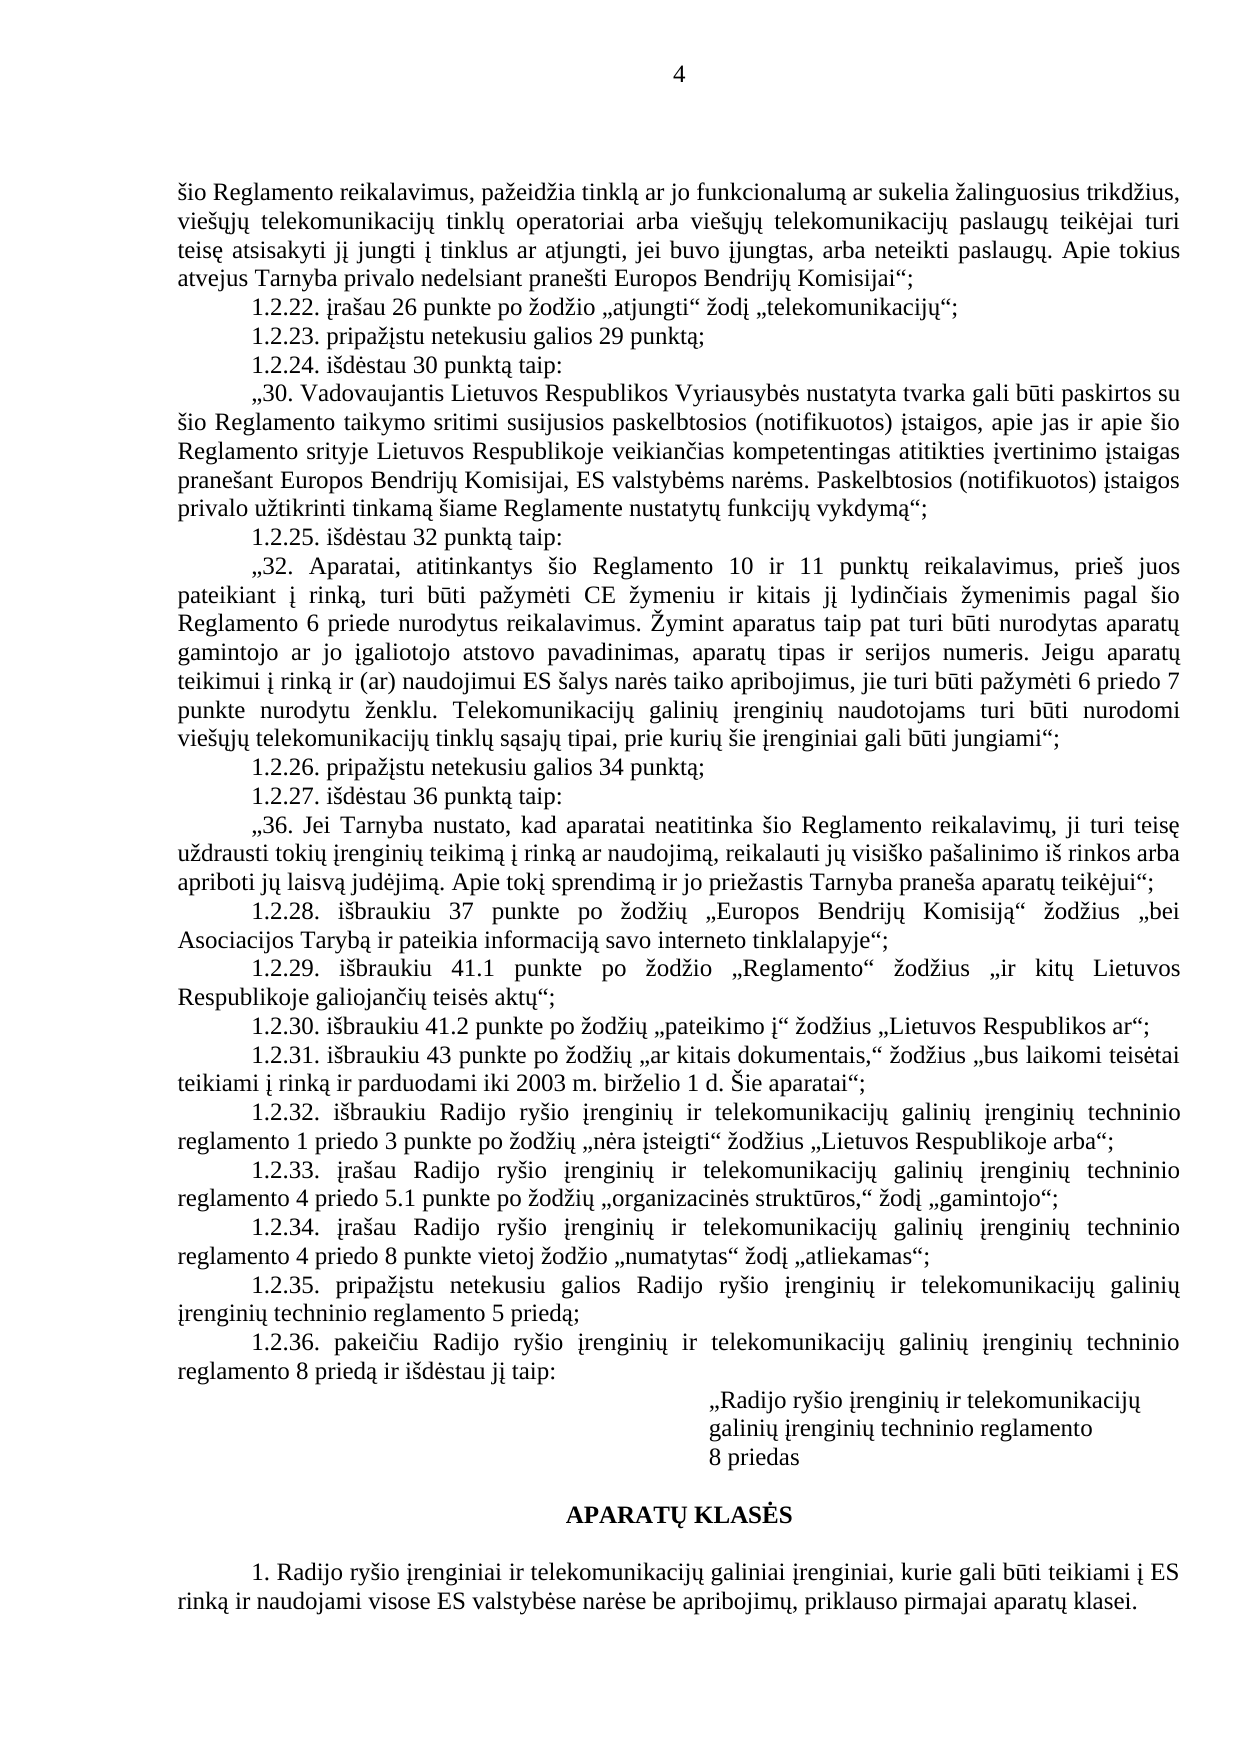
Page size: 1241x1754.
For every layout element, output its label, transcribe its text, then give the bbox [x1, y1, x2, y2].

text galinių įrenginių techninio reglamento [709, 1413, 1181, 1442]
text APARATŲ KLASĖS [177, 1500, 1181, 1528]
text 1.2.24. išdėstau 30 punktą taip: [177, 350, 1181, 378]
text 1.2.23. pripažįstu netekusiu galios 29 punktą; [177, 321, 1181, 350]
text 1.2.27. išdėstau 36 punktą taip: [177, 781, 1181, 810]
text 1.2.31. išbraukiu 43 punkte po žodžių „ar kitais dokumentais,“ žodžius „bus laikomi teisėtai teikiami į rinką ir parduodami iki 2003 m. birželio 1 d. Šie aparatai“; [177, 1040, 1181, 1097]
text 8 priedas [709, 1442, 1181, 1471]
text 1.2.36. pakeičiu Radijo ryšio įrenginių ir telekomunikacijų galinių įrenginių techninio reglamento 8 priedą ir išdėstau jį taip: [177, 1327, 1181, 1385]
text „30. Vadovaujantis Lietuvos Respublikos Vyriausybės nustatyta tvarka gali būti paskirtos su šio Reglamento taikymo sritimi susijusios paskelbtosios (notifikuotos) įstaigos, apie jas ir apie šio Reglamento srityje Lietuvos Respublikoje veikiančias kompetentingas atitikties įvertinimo įstaigas pranešant Europos Bendrijų Komisijai, ES valstybėms narėms. Paskelbtosios (notifikuotos) įstaigos privalo užtikrinti tinkamą šiame Reglamente nustatytų funkcijų vykdymą“; [177, 378, 1181, 522]
text „32. Aparatai, atitinkantys šio Reglamento 10 ir 11 punktų reikalavimus, prieš juos pateikiant į rinką, turi būti pažymėti CE žymeniu ir kitais jį lydinčiais žymenimis pagal šio Reglamento 6 priede nurodytus reikalavimus. Žymint aparatus taip pat turi būti nurodytas aparatų gamintojo ar jo įgaliotojo atstovo pavadinimas, aparatų tipas ir serijos numeris. Jeigu aparatų teikimui į rinką ir (ar) naudojimui ES šalys narės taiko apribojimus, jie turi būti pažymėti 6 priedo 7 punkte nurodytu ženklu. Telekomunikacijų galinių įrenginių naudotojams turi būti nurodomi viešųjų telekomunikacijų tinklų sąsajų tipai, prie kurių šie įrenginiai gali būti jungiami“; [177, 551, 1181, 752]
text 1.2.28. išbraukiu 37 punkte po žodžių „Europos Bendrijų Komisiją“ žodžius „bei Asociacijos Tarybą ir pateikia informaciją savo interneto tinklalapyje“; [177, 896, 1181, 953]
text 1.2.25. išdėstau 32 punktą taip: [177, 522, 1181, 551]
text 1.2.32. išbraukiu Radijo ryšio įrenginių ir telekomunikacijų galinių įrenginių techninio reglamento 1 priedo 3 punkte po žodžių „nėra įsteigti“ žodžius „Lietuvos Respublikoje arba“; [177, 1097, 1181, 1155]
text „Radijo ryšio įrenginių ir telekomunikacijų [709, 1385, 1181, 1413]
text 1.2.26. pripažįstu netekusiu galios 34 punktą; [177, 752, 1181, 781]
text 1.2.33. įrašau Radijo ryšio įrenginių ir telekomunikacijų galinių įrenginių techninio reglamento 4 priedo 5.1 punkte po žodžių „organizacinės struktūros,“ žodį „gamintojo“; [177, 1155, 1181, 1212]
text 1.2.22. įrašau 26 punkte po žodžio „atjungti“ žodį „telekomunikacijų“; [177, 292, 1181, 321]
text 1. Radijo ryšio įrenginiai ir telekomunikacijų galiniai įrenginiai, kurie gali būti teikiami į ES rinką ir naudojami visose ES valstybėse narėse be apribojimų, priklauso pirmajai aparatų klasei. [177, 1557, 1181, 1615]
text šio Reglamento reikalavimus, pažeidžia tinklą ar jo funkcionalumą ar sukelia žalinguosius trikdžius, viešųjų telekomunikacijų tinklų operatoriai arba viešųjų telekomunikacijų paslaugų teikėjai turi teisę atsisakyti jį jungti į tinklus ar atjungti, jei buvo įjungtas, arba neteikti paslaugų. Apie tokius atvejus Tarnyba privalo nedelsiant pranešti Europos Bendrijų Komisijai“; [177, 177, 1181, 292]
text 1.2.29. išbraukiu 41.1 punkte po žodžio „Reglamento“ žodžius „ir kitų Lietuvos Respublikoje galiojančių teisės aktų“; [177, 953, 1181, 1011]
text 1.2.30. išbraukiu 41.2 punkte po žodžių „pateikimo į“ žodžius „Lietuvos Respublikos ar“; [177, 1011, 1181, 1040]
text „36. Jei Tarnyba nustato, kad aparatai neatitinka šio Reglamento reikalavimų, ji turi teisę uždrausti tokių įrenginių teikimą į rinką ar naudojimą, reikalauti jų visiško pašalinimo iš rinkos arba apriboti jų laisvą judėjimą. Apie tokį sprendimą ir jo priežastis Tarnyba praneša aparatų teikėjui“; [177, 810, 1181, 896]
text 1.2.34. įrašau Radijo ryšio įrenginių ir telekomunikacijų galinių įrenginių techninio reglamento 4 priedo 8 punkte vietoj žodžio „numatytas“ žodį „atliekamas“; [177, 1212, 1181, 1270]
text 1.2.35. pripažįstu netekusiu galios Radijo ryšio įrenginių ir telekomunikacijų galinių įrenginių techninio reglamento 5 priedą; [177, 1270, 1181, 1327]
